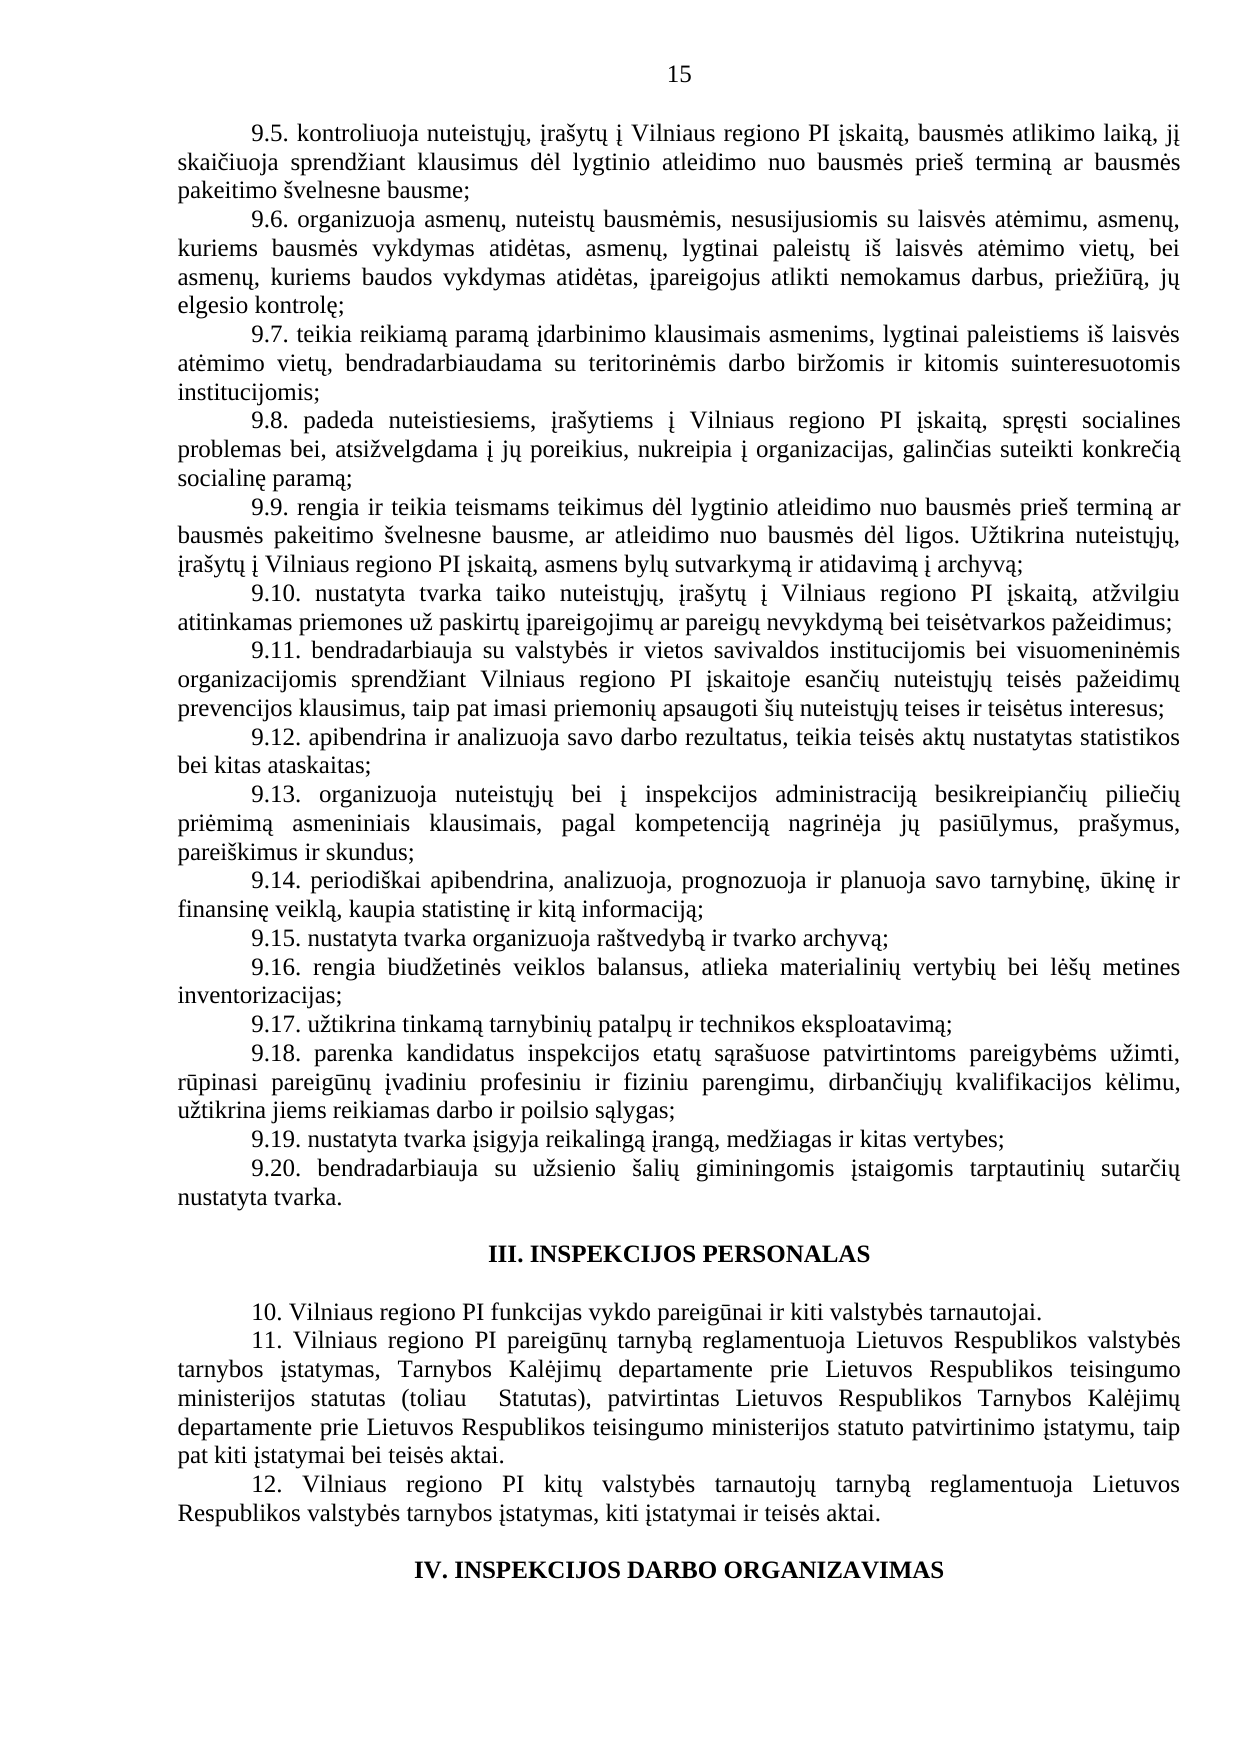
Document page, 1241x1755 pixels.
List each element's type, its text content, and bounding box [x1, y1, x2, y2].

text 9.13. organizuoja nuteistųjų bei į inspekcijos administraciją besikreipiančių piliečių priėmimą asmeniniais klausimais, pagal kompetenciją nagrinėja jų pasiūlymus, prašymus, pareiškimus ir skundus; [177, 779, 1181, 866]
text 9.7. teikia reikiamą paramą įdarbinimo klausimais asmenims, lygtinai paleistiems iš laisvės atėmimo vietų, bendradarbiaudama su teritorinėmis darbo biržomis ir kitomis suinteresuotomis institucijomis; [177, 319, 1181, 406]
text 9.6. organizuoja asmenų, nuteistų bausmėmis, nesusijusiomis su laisvės atėmimu, asmenų, kuriems bausmės vykdymas atidėtas, asmenų, lygtinai paleistų iš laisvės atėmimo vietų, bei asmenų, kuriems baudos vykdymas atidėtas, įpareigojus atlikti nemokamus darbus, priežiūrą, jų elgesio kontrolę; [177, 204, 1181, 319]
text 9.10. nustatyta tvarka taiko nuteistųjų, įrašytų į Vilniaus regiono PI įskaitą, atžvilgiu atitinkamas priemones už paskirtų įpareigojimų ar pareigų nevykdymą bei teisėtvarkos pažeidimus; [177, 578, 1181, 636]
text 9.8. padeda nuteistiesiems, įrašytiems į Vilniaus regiono PI įskaitą, spręsti socialines problemas bei, atsižvelgdama į jų poreikius, nukreipia į organizacijas, galinčias suteikti konkrečią socialinę paramą; [177, 406, 1181, 492]
text IV. INSPEKCIJOS DARBO ORGANIZAVIMAS [177, 1556, 1181, 1584]
text 11. Vilniaus regiono PI pareigūnų tarnybą reglamentuoja Lietuvos Respublikos valstybės tarnybos įstatymas, Tarnybos Kalėjimų departamente prie Lietuvos Respublikos teisingumo ministerijos statutas (toliau ­ Statutas), patvirtintas Lietuvos Respublikos Tarnybos Kalėjimų departamente prie Lietuvos Respublikos teisingumo ministerijos statuto patvirtinimo įstatymu, taip pat kiti įstatymai bei teisės aktai. [177, 1326, 1181, 1469]
text 9.18. parenka kandidatus inspekcijos etatų sąrašuose patvirtintoms pareigybėms užimti, rūpinasi pareigūnų įvadiniu profesiniu ir fiziniu parengimu, dirbančiųjų kvalifikacijos kėlimu, užtikrina jiems reikiamas darbo ir poilsio sąlygas; [177, 1038, 1181, 1124]
text 9.15. nustatyta tvarka organizuoja raštvedybą ir tvarko archyvą; [177, 923, 1181, 952]
text 9.9. rengia ir teikia teismams teikimus dėl lygtinio atleidimo nuo bausmės prieš terminą ar bausmės pakeitimo švelnesne bausme, ar atleidimo nuo bausmės dėl ligos. Užtikrina nuteistųjų, įrašytų į Vilniaus regiono PI įskaitą, asmens bylų sutvarkymą ir atidavimą į archyvą; [177, 492, 1181, 578]
text 9.5. kontroliuoja nuteistųjų, įrašytų į Vilniaus regiono PI įskaitą, bausmės atlikimo laiką, jį skaičiuoja sprendžiant klausimus dėl lygtinio atleidimo nuo bausmės prieš terminą ar bausmės pakeitimo švelnesne bausme; [177, 118, 1181, 204]
text 9.19. nustatyta tvarka įsigyja reikalingą įrangą, medžiagas ir kitas vertybes; [177, 1124, 1181, 1153]
text 9.20. bendradarbiauja su užsienio šalių giminingomis įstaigomis tarptautinių sutarčių nustatyta tvarka. [177, 1153, 1181, 1211]
text 9.16. rengia biudžetinės veiklos balansus, atlieka materialinių vertybių bei lėšų metines inventorizacijas; [177, 952, 1181, 1009]
text 10. Vilniaus regiono PI funkcijas vykdo pareigūnai ir kiti valstybės tarnautojai. [177, 1297, 1181, 1326]
text 9.11. bendradarbiauja su valstybės ir vietos savivaldos institucijomis bei visuomeninėmis organizacijomis sprendžiant Vilniaus regiono PI įskaitoje esančių nuteistųjų teisės pažeidimų prevencijos klausimus, taip pat imasi priemonių apsaugoti šių nuteistųjų teises ir teisėtus interesus; [177, 636, 1181, 722]
text 9.17. užtikrina tinkamą tarnybinių patalpų ir technikos eksploatavimą; [177, 1009, 1181, 1038]
text 12. Vilniaus regiono PI kitų valstybės tarnautojų tarnybą reglamentuoja Lietuvos Respublikos valstybės tarnybos įstatymas, kiti įstatymai ir teisės aktai. [177, 1469, 1181, 1527]
text III. INSPEKCIJOS PERSONALAS [177, 1239, 1181, 1268]
text 9.12. apibendrina ir analizuoja savo darbo rezultatus, teikia teisės aktų nustatytas statistikos bei kitas ataskaitas; [177, 722, 1181, 779]
text 9.14. periodiškai apibendrina, analizuoja, prognozuoja ir planuoja savo tarnybinę, ūkinę ir finansinę veiklą, kaupia statistinę ir kitą informaciją; [177, 866, 1181, 923]
